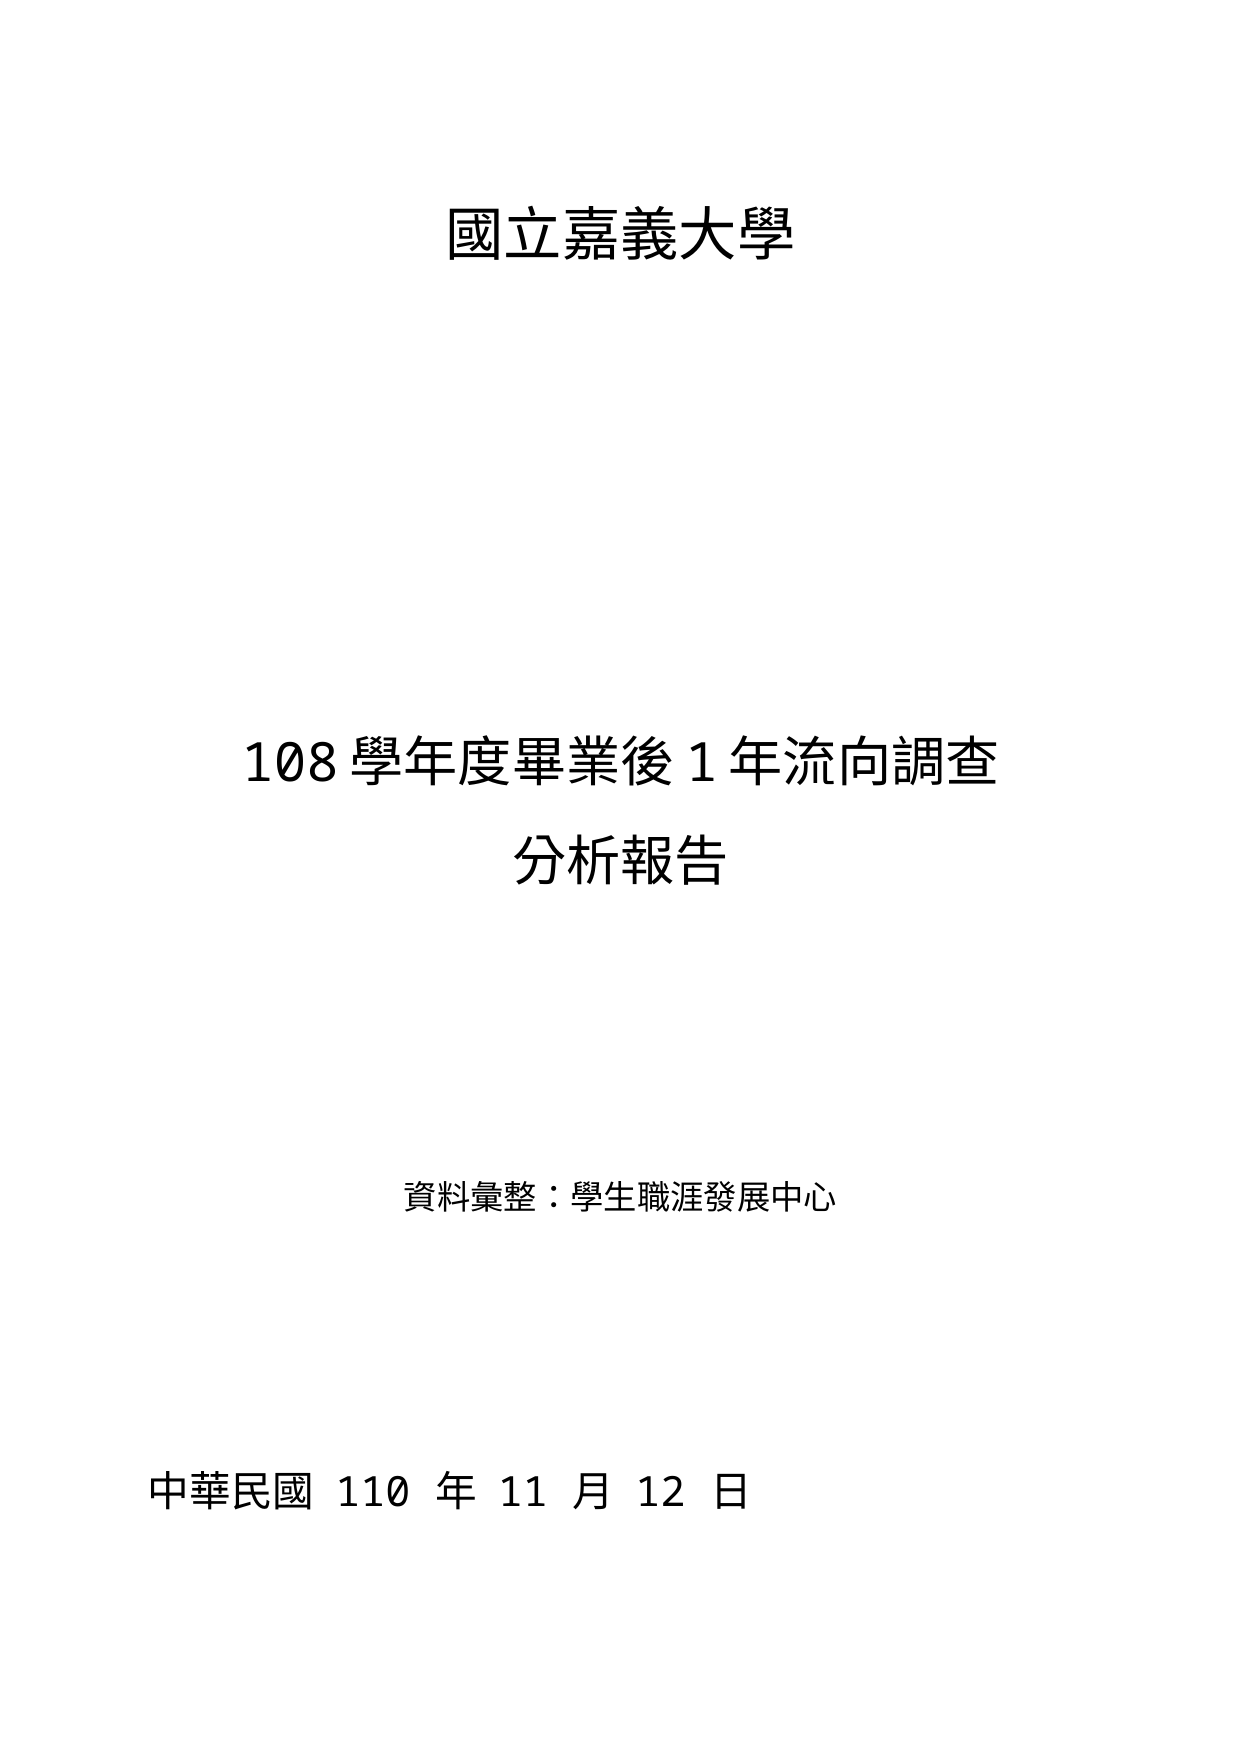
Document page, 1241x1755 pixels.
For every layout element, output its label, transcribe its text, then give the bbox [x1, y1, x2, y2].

text 中華民國 110 年 11 月 12 日 [148, 1458, 1093, 1518]
text 資料彙整：學生職涯發展中心 [148, 1171, 1093, 1219]
text 108學年度畢業後1年流向調查 [148, 719, 1093, 798]
text 分析報告 [148, 817, 1093, 896]
text 國立嘉義大學 [148, 188, 1093, 272]
